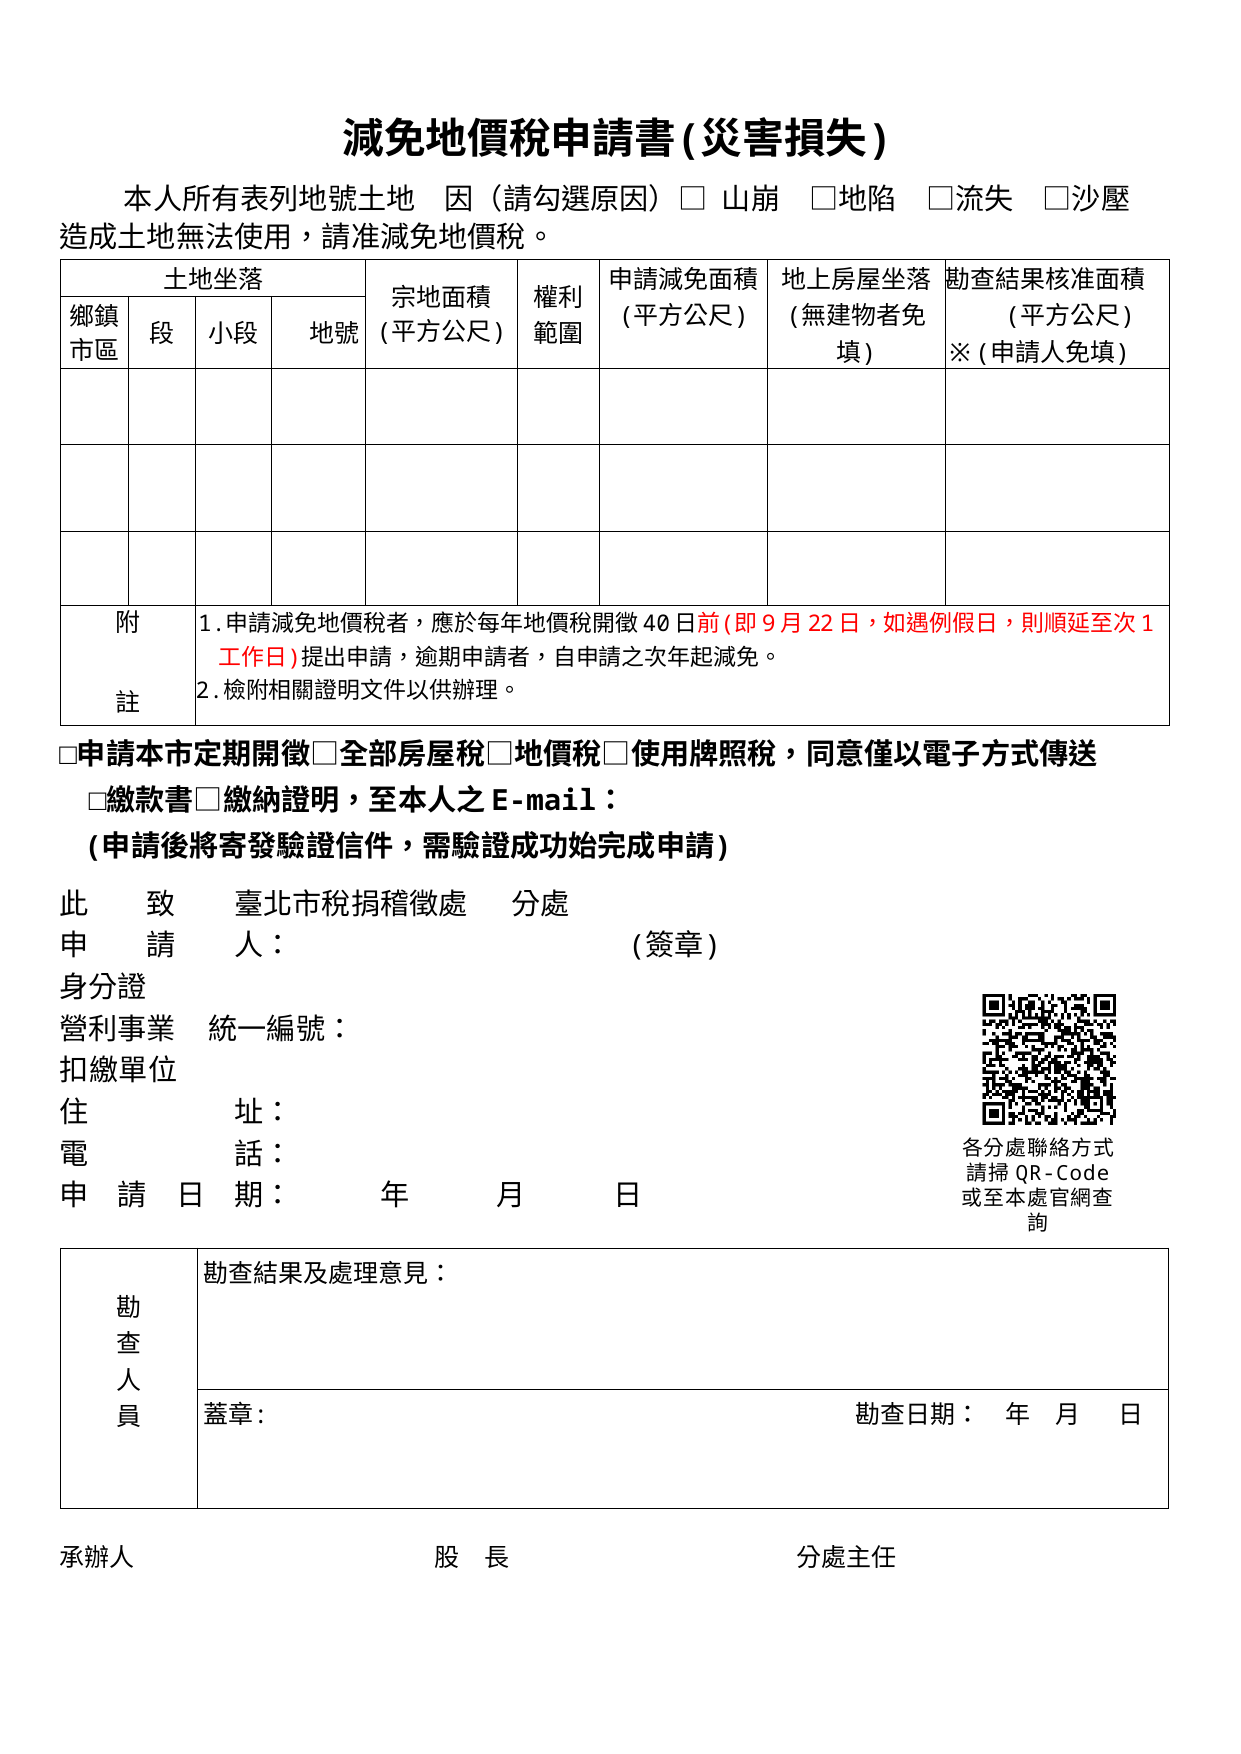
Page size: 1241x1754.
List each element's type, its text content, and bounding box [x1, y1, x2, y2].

table_cell 地號 [272, 297, 365, 368]
table_cell [61, 369, 128, 444]
text [1129, 1089, 1175, 1131]
table_cell [366, 532, 517, 604]
text 減免地價稅申請書(災害損失) [59, 117, 1175, 163]
text 承辦人 股 長 分處主任 [59, 1508, 1175, 1581]
text 電 話： [59, 1131, 1175, 1172]
table_cell [946, 532, 1169, 604]
table_header 勘查結果及處理意見： [198, 1249, 1168, 1388]
text 身分證 [59, 964, 1175, 1006]
text 營利事業 統一編號： [59, 1006, 969, 1047]
text [1129, 1006, 1175, 1047]
table_cell [600, 532, 767, 604]
table_cell [768, 532, 945, 604]
table_cell [129, 445, 195, 531]
table_cell [600, 445, 767, 531]
table_cell [518, 369, 599, 444]
text [1129, 1047, 1175, 1089]
table_cell [768, 369, 945, 444]
table_cell 1.申請減免地價稅者，應於每年地價稅開徵40日前(即9月22日，如遇例假日，則順延至次1工作日)提出申請，逾期申請者，自申請之次年起減免。 2.檢附相關證明文件以供辦理。 [196, 606, 1169, 725]
text 本人所有表列地號土地 因（請勾選原因）□ 山崩 □地陷 □流失 □沙壓 [59, 176, 1169, 218]
table_cell 段 [129, 297, 195, 368]
table_cell 附 註 [61, 606, 195, 725]
text 此 致 臺北市稅捐稽徵處 分處 [59, 881, 1175, 922]
text 申 請 人： (簽章) [59, 922, 1175, 964]
table_cell [272, 369, 365, 444]
table_header 土地坐落 [61, 260, 365, 296]
table_cell [600, 369, 767, 444]
table_cell [196, 532, 271, 604]
text 申 請 日 期： 年 月 日 [59, 1172, 1175, 1214]
table_header 勘 查 人 員 [61, 1249, 197, 1508]
table_cell [272, 445, 365, 531]
table_cell [366, 369, 517, 444]
table_header 地上房屋坐落 (無建物者免填) [768, 260, 945, 368]
text 住 址： [59, 1089, 969, 1131]
table_cell 小段 [196, 297, 271, 368]
table_cell [129, 369, 195, 444]
table_header 宗地面積 (平方公尺) [366, 260, 517, 368]
table_cell [366, 445, 517, 531]
text (申請後將寄發驗證信件，需驗證成功始完成申請) [84, 830, 1175, 863]
table_header 申請減免面積 (平方公尺) [600, 260, 767, 368]
table_cell [946, 445, 1169, 531]
table_cell [272, 532, 365, 604]
table_cell [196, 445, 271, 531]
table_cell [129, 532, 195, 604]
table_cell [518, 445, 599, 531]
table_cell [196, 369, 271, 444]
text □申請本市定期開徵□全部房屋稅□地價稅□使用牌照稅，同意僅以電子方式傳送 [59, 738, 1175, 771]
table_cell 鄉鎮 市區 [61, 297, 128, 368]
text 造成土地無法使用，請准減免地價稅。 [59, 224, 1175, 253]
text 扣繳單位 [59, 1047, 969, 1089]
table_cell [768, 445, 945, 531]
text □繳款書□繳納證明，至本人之E-mail： [88, 784, 1175, 817]
table_cell 蓋章: 勘查日期： 年 月 日 [198, 1390, 1168, 1508]
table_cell [946, 369, 1169, 444]
table_cell [518, 532, 599, 604]
table_header 勘查結果核准面積 (平方公尺) ※(申請人免填) [946, 260, 1169, 368]
table_cell [61, 532, 128, 604]
table_header 權利 範圍 [518, 260, 599, 368]
table_cell [61, 445, 128, 531]
